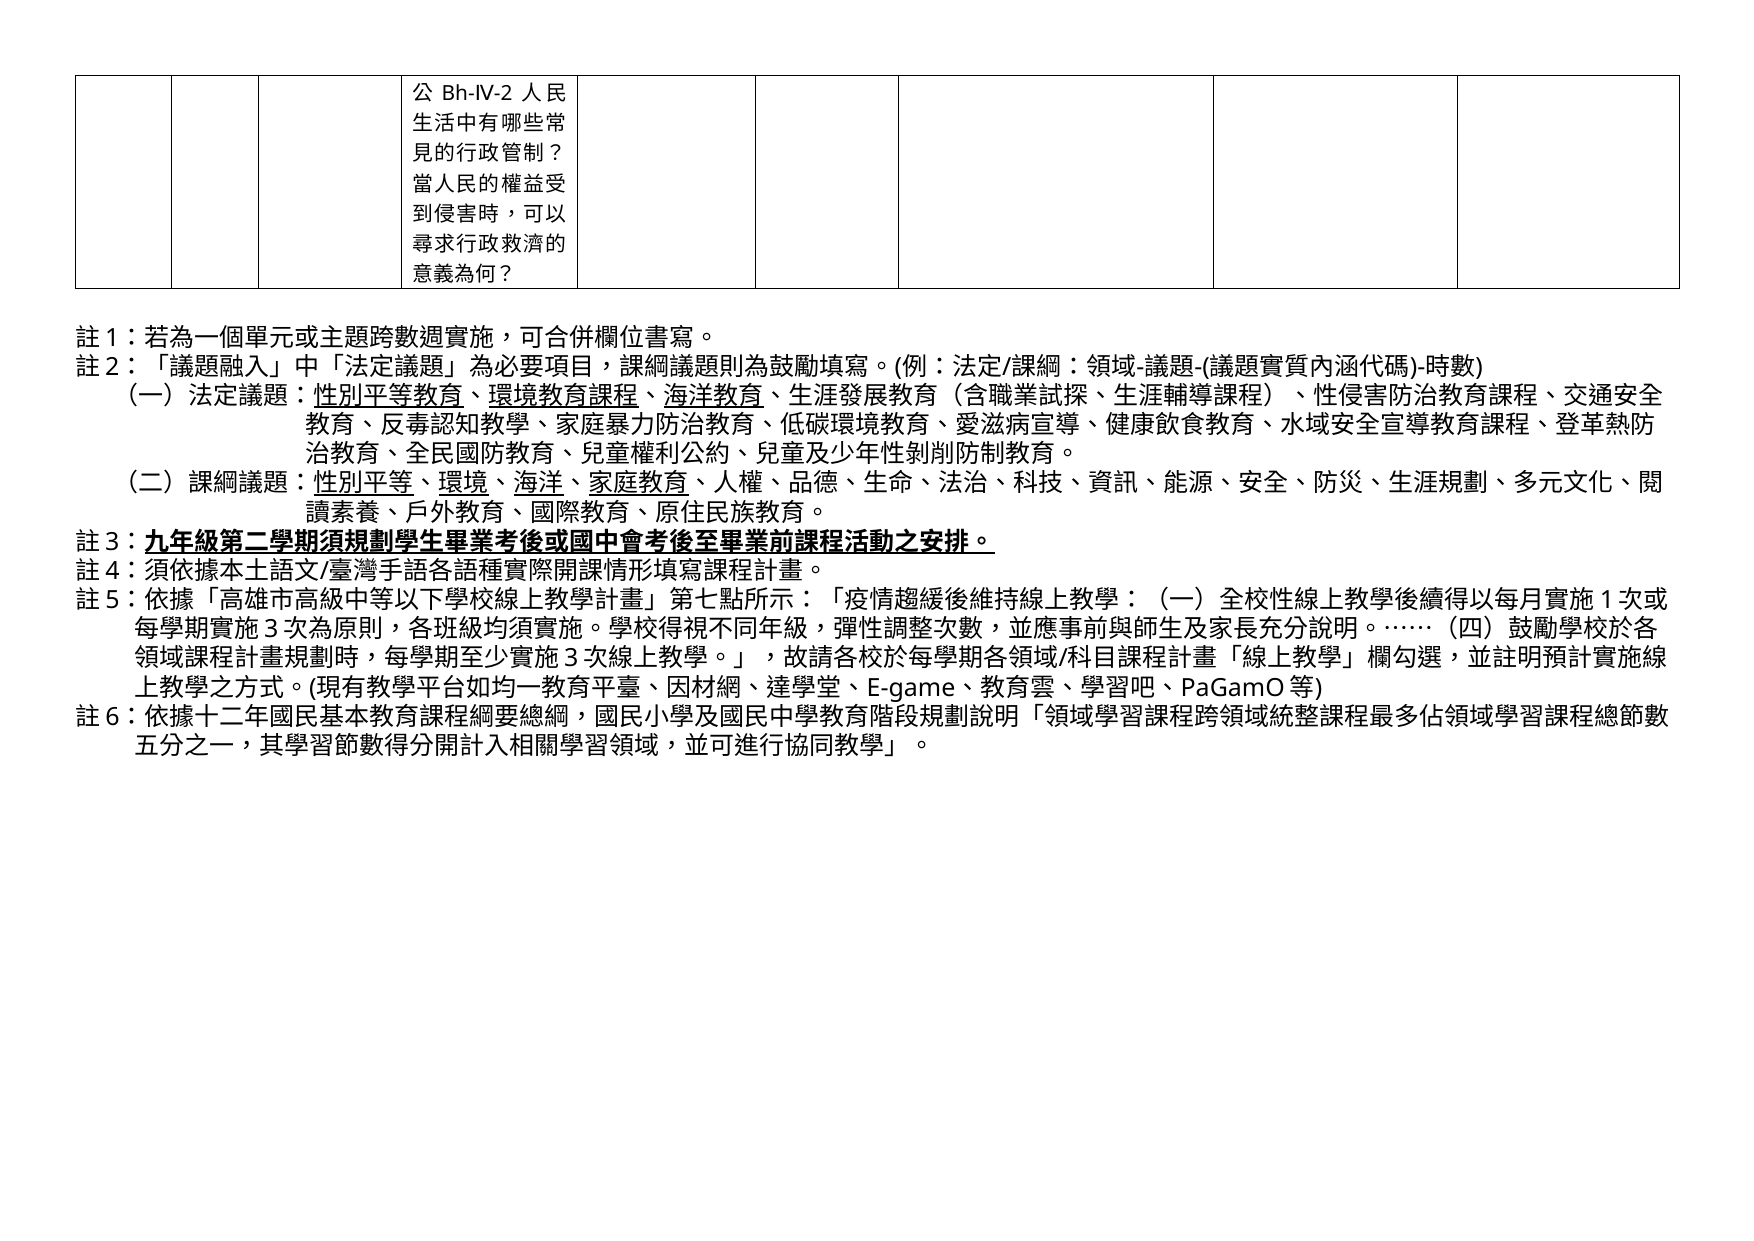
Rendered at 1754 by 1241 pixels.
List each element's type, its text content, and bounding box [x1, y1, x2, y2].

text （一）法定議題：性別平等教育、環境教育課程、海洋教育、生涯發展教育（含職業試探、生涯輔導課程）、性侵害防治教育課程、交通安全教育、反毒認知教學、家庭暴力防治教育、低碳環境教育、愛滋病宣導、健康飲食教育、水域安全宣導教育課程、登革熱防治教育、全民國防教育、兒童權利公約、兒童及少年性剝削防制教育。 [113, 381, 1679, 468]
text 註6：依據十二年國民基本教育課程綱要總綱，國民小學及國民中學教育階段規劃說明「領域學習課程跨領域統整課程最多佔領域學習課程總節數五分之一，其學習節數得分開計入相關學習領域，並可進行協同教學」。 [75, 702, 1679, 760]
table_cell [1214, 76, 1457, 288]
text （二）課綱議題：性別平等、環境、海洋、家庭教育、人權、品德、生命、法治、科技、資訊、能源、安全、防災、生涯規劃、多元文化、閱讀素養、戶外教育、國際教育、原住民族教育。 [113, 468, 1679, 527]
table_cell 公Bh-Ⅳ-2人民生活中有哪些常見的行政管制？當人民的權益受到侵害時，可以尋求行政救濟的意義為何？ [402, 76, 577, 288]
text 註3：九年級第二學期須規劃學生畢業考後或國中會考後至畢業前課程活動之安排。 [75, 527, 1679, 556]
table_cell [172, 76, 258, 288]
table_cell [76, 76, 171, 288]
text 註1：若為一個單元或主題跨數週實施，可合併欄位書寫。 [75, 323, 1679, 352]
table_cell [1458, 76, 1679, 288]
text 註2：「議題融入」中「法定議題」為必要項目，課綱議題則為鼓勵填寫。(例：法定/課綱：領域-議題-(議題實質內涵代碼)-時數) [75, 352, 1679, 381]
table_cell [899, 76, 1213, 288]
text 註5：依據「高雄市高級中等以下學校線上教學計畫」第七點所示：「疫情趨緩後維持線上教學：（一）全校性線上教學後續得以每月實施1次或每學期實施3次為原則，各班級均須實施。學校得視不同年級，彈性調整次數，並應事前與師生及家長充分說明。……（四）鼓勵學校於各領域課程計畫規劃時，每學期至少實施3次線上教學。」，故請各校於每學期各領域/科目課程計畫「線上教學」欄勾選，並註明預計實施線上教學之方式。(現有教學平台如均一教育平臺、因材網、達學堂、E-game、教育雲、學習吧、PaGamO等) [75, 585, 1679, 702]
text 註4：須依據本土語文/臺灣手語各語種實際開課情形填寫課程計畫。 [75, 556, 1679, 585]
table_cell [756, 76, 898, 288]
table_cell [259, 76, 401, 288]
table_cell [578, 76, 755, 288]
